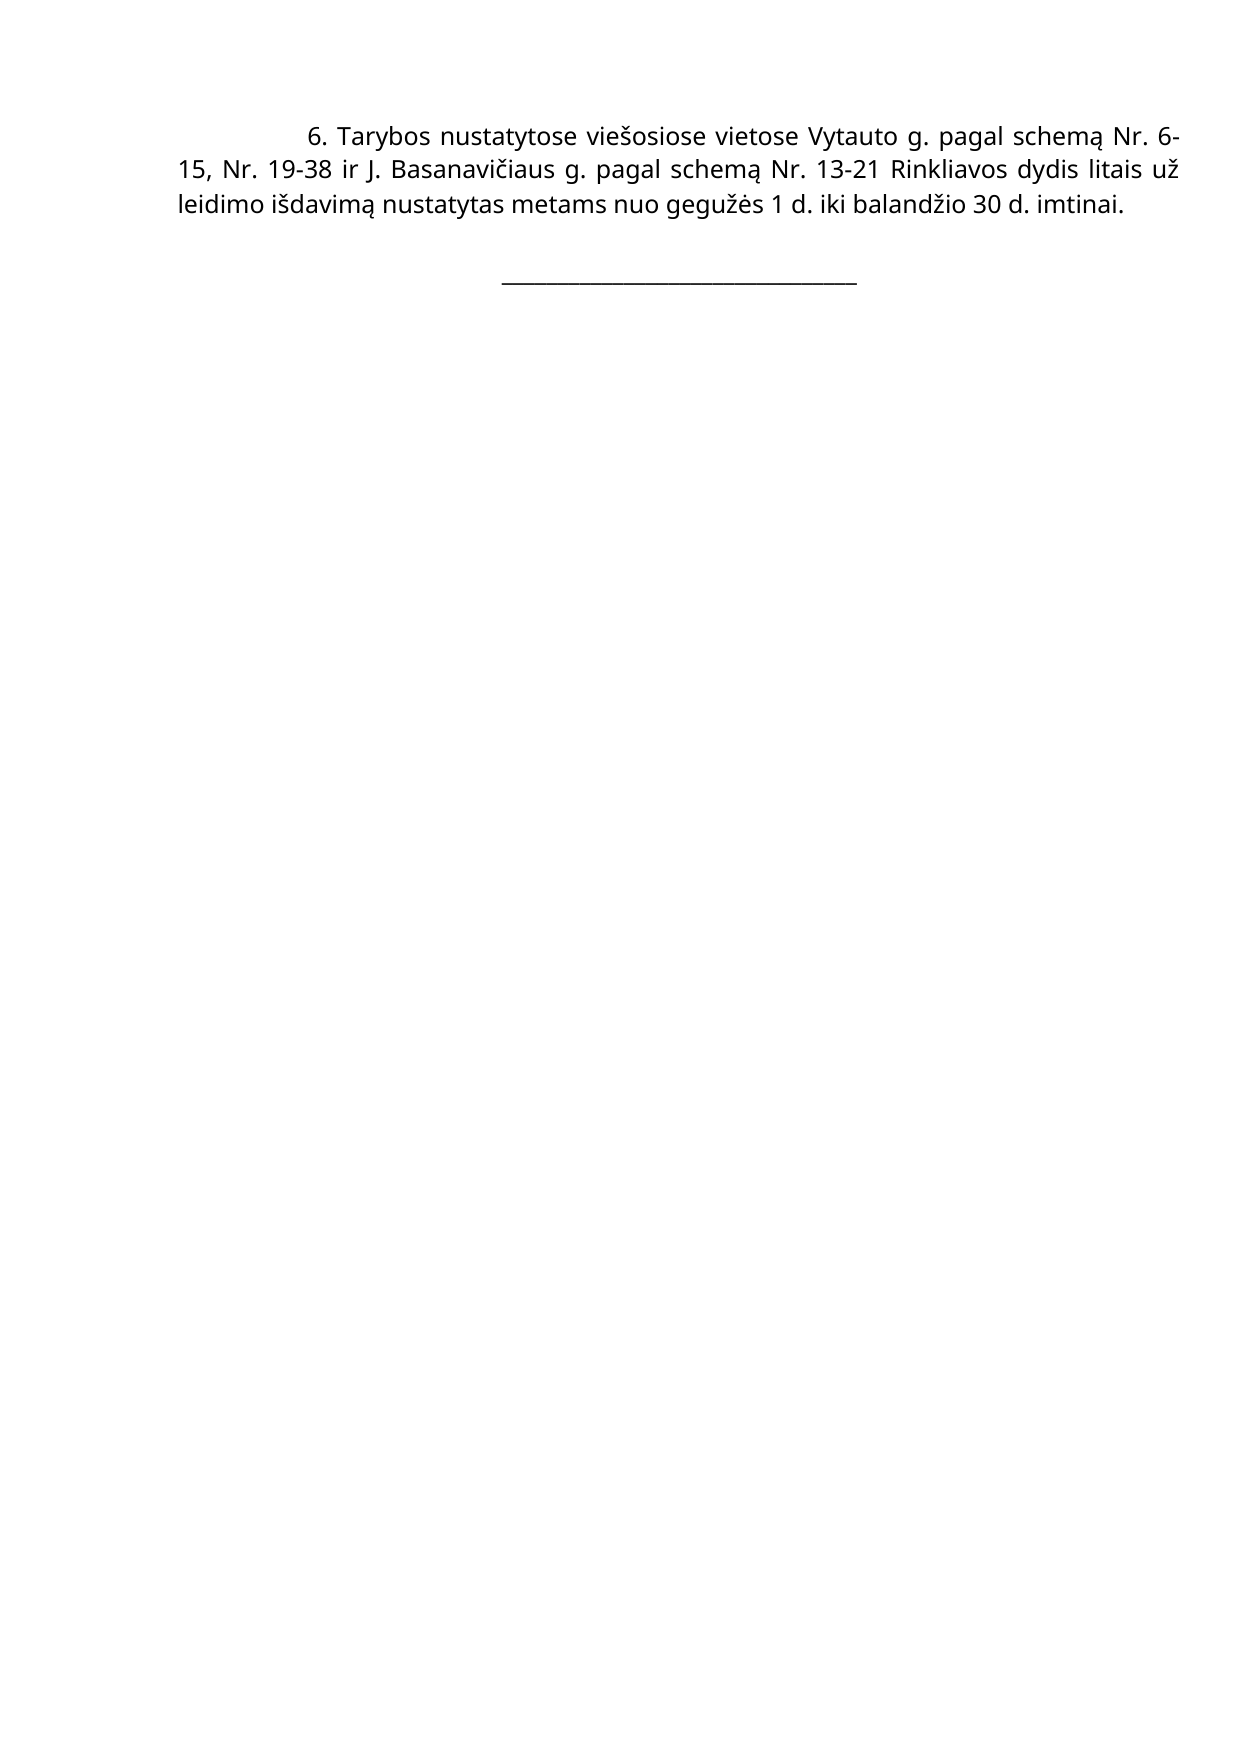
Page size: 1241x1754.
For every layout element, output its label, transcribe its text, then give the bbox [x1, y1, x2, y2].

text ________________________________ [177, 254, 1181, 288]
text 6. Tarybos nustatytose viešosiose vietose Vytauto g. pagal schemą Nr. 6-15, Nr. 19-38 ir J. Basanavičiaus g. pagal schemą Nr. 13-21 Rinkliavos dydis litais už leidimo išdavimą nustatytas metams nuo gegužės 1 d. iki balandžio 30 d. imtinai. [177, 118, 1181, 220]
